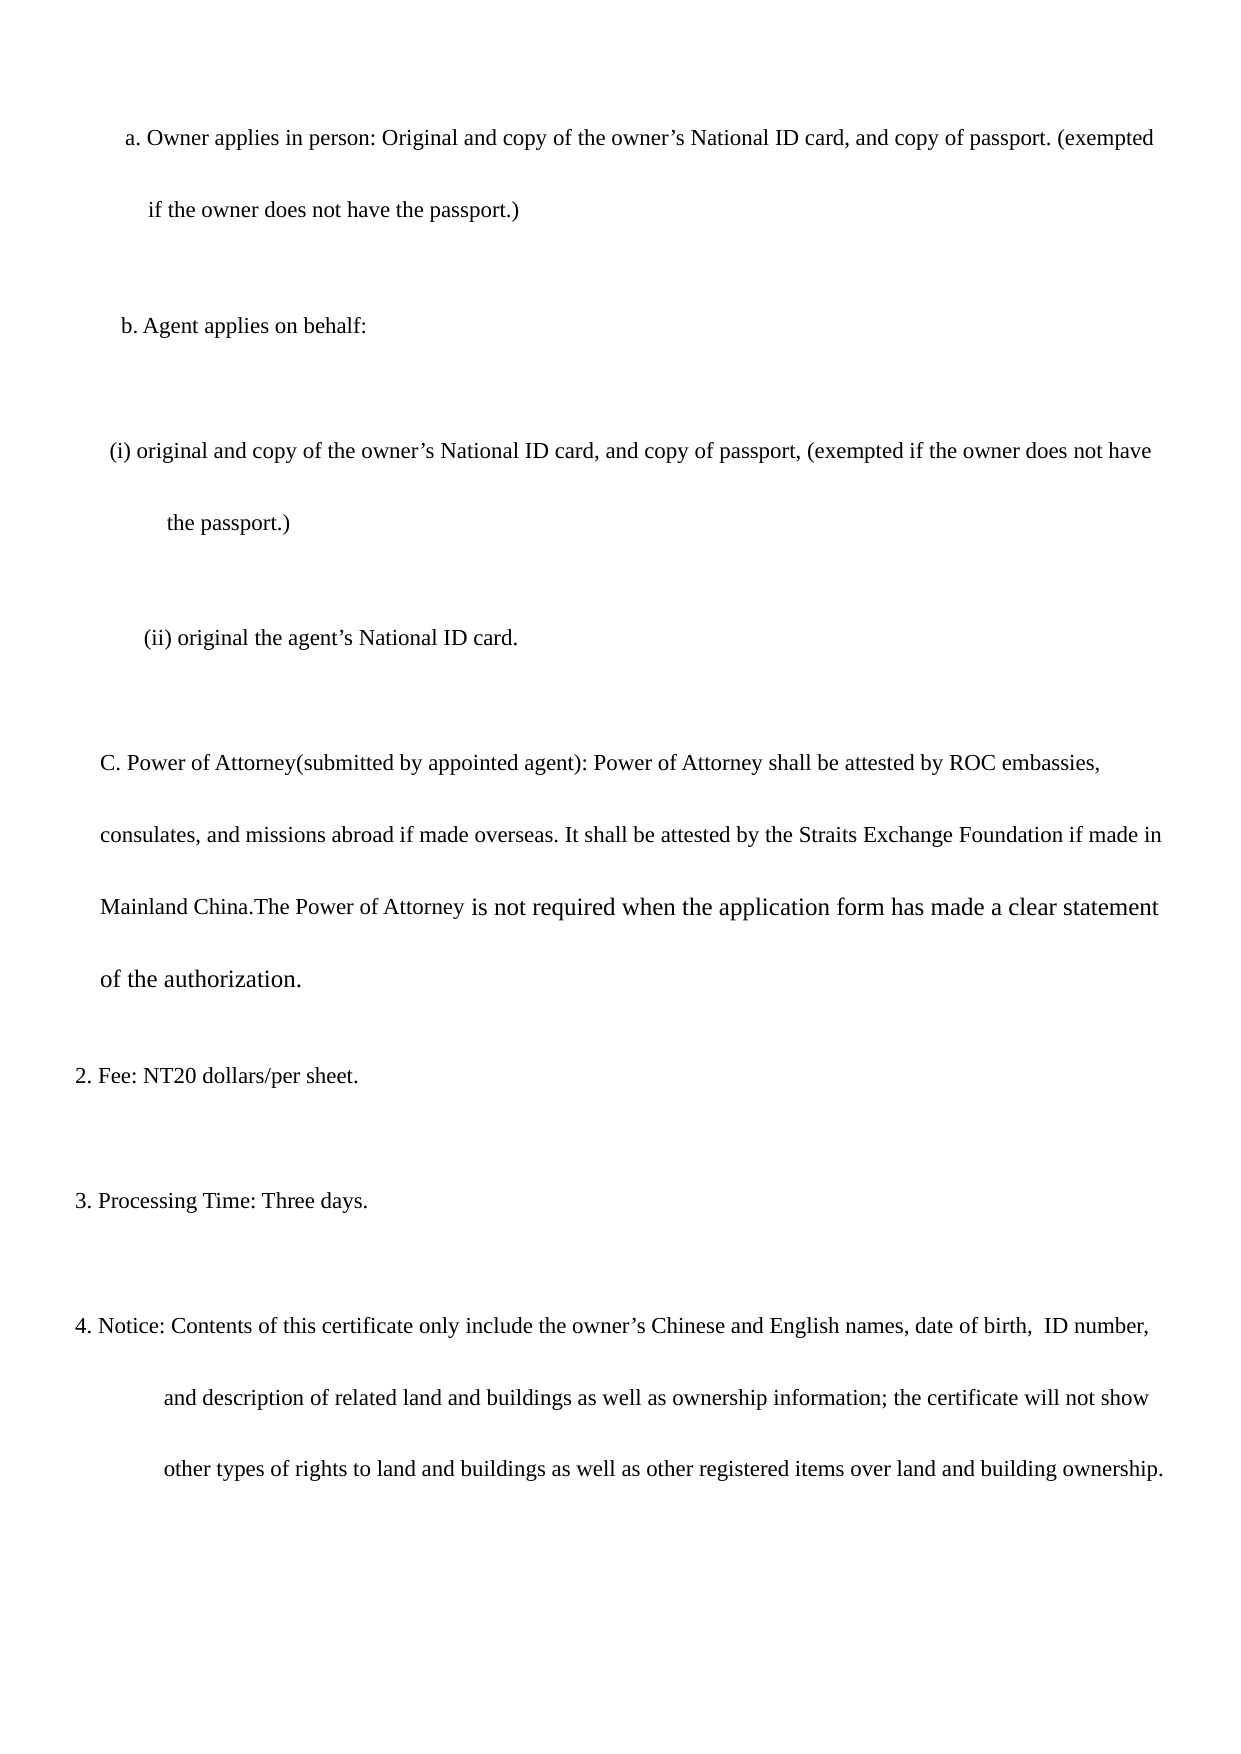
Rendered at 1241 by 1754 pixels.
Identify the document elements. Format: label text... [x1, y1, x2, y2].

text 4. Notice: Contents of this certificate only include the owner’s Chinese and English names, date of birth, ID number, and description of related land and buildings as well as ownership information; the certificate will not show other types of rights to land and buildings as well as other registered items over land and building ownership. [75, 1283, 1165, 1489]
text 2. Fee: NT20 dollars/per sheet. [75, 1033, 1165, 1096]
text b. Agent applies on behalf: [75, 283, 1165, 346]
text C. Power of Attorney(submitted by appointed agent): Power of Attorney shall be attested by ROC embassies, consulates, and missions abroad if made overseas. It shall be attested by the Straits Exchange Foundation if made in Mainland China.The Power of Attorney is not required when the application form has made a clear statement of the authorization. [100, 721, 1165, 999]
text 3. Processing Time: Three days. [75, 1158, 1165, 1221]
text (ii) original the agent’s National ID card. [75, 596, 1165, 658]
text (i) original and copy of the owner’s National ID card, and copy of passport, (exempted if the owner does not have the passport.) [75, 408, 1165, 543]
text a. Owner applies in person: Original and copy of the owner’s National ID card, and copy of passport. (exempted if the owner does not have the passport.) [125, 96, 1165, 230]
